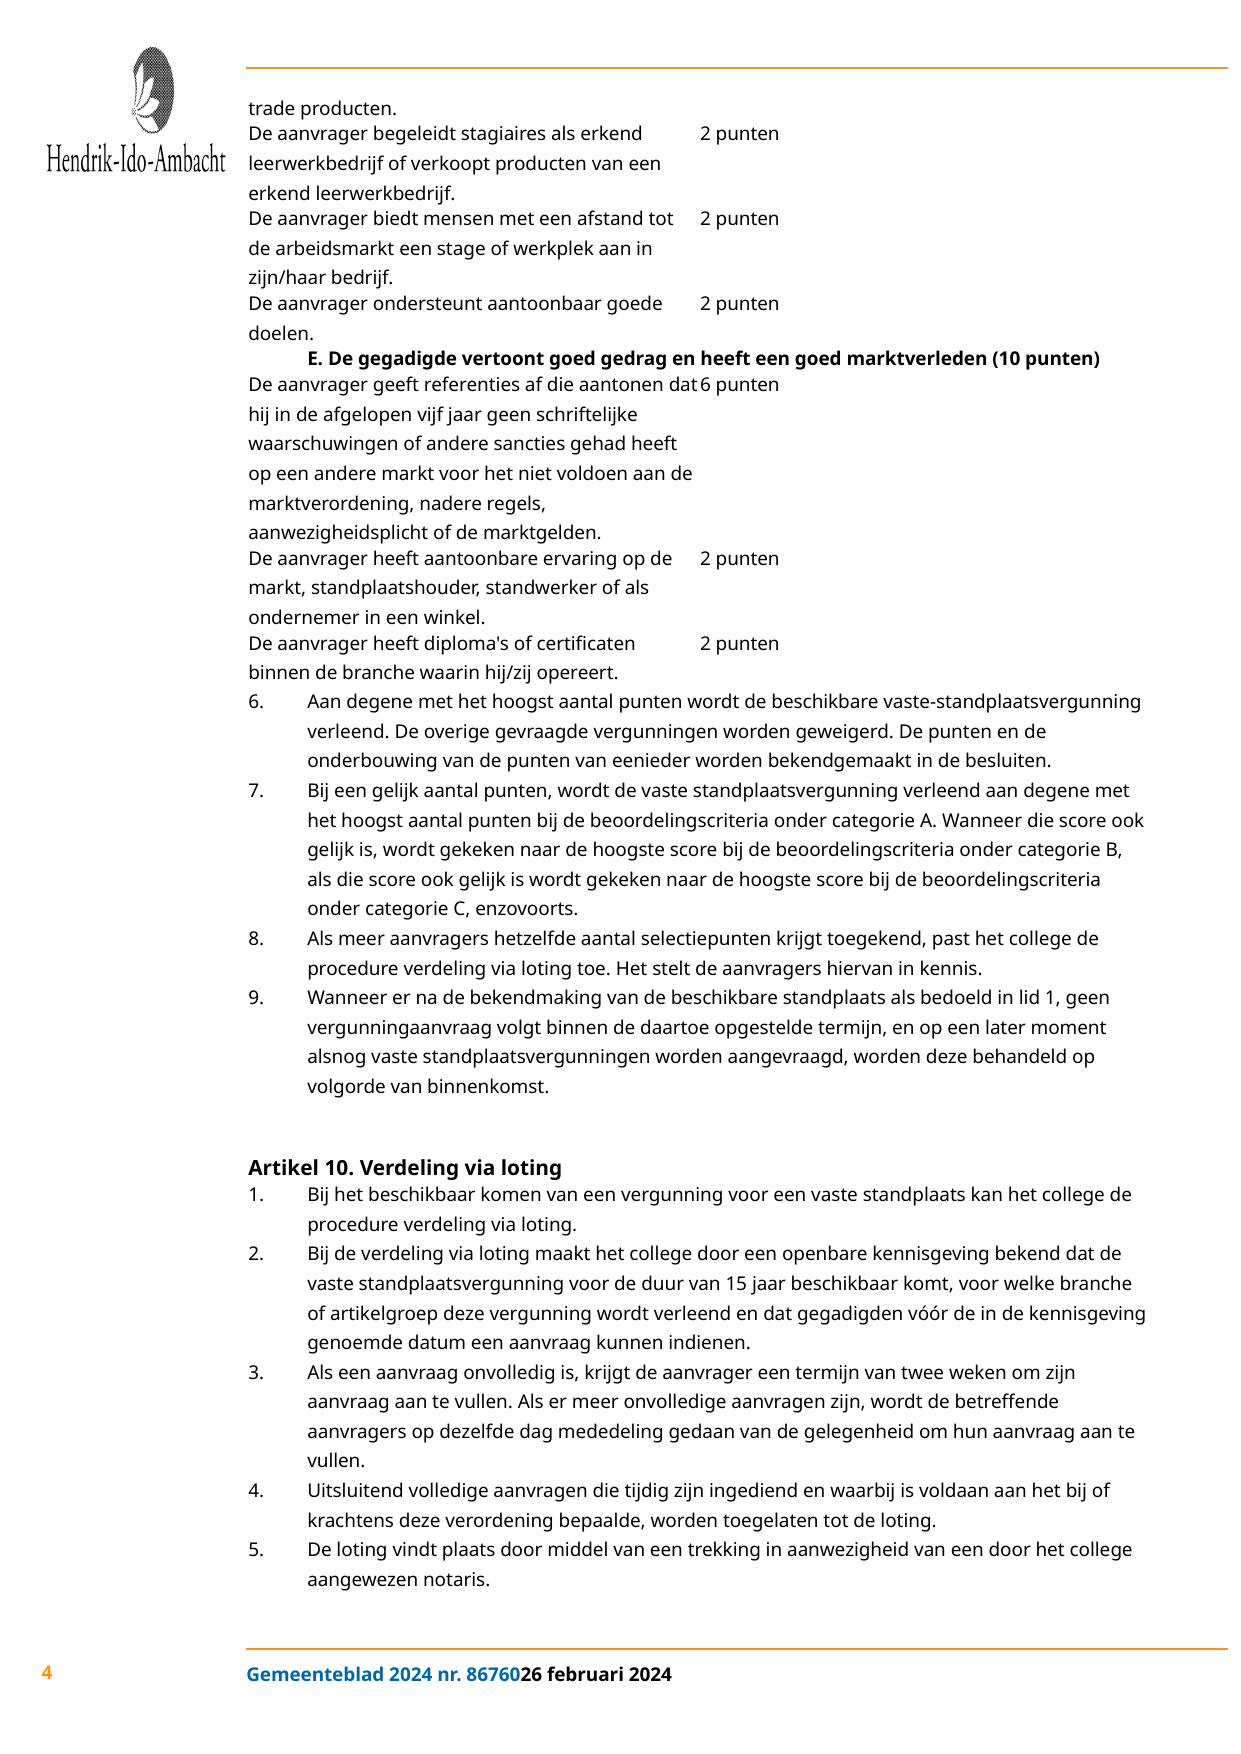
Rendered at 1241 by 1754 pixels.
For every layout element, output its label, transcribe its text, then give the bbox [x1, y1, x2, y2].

picture [41, 47, 231, 172]
table_cell trade producten. [248, 95, 700, 121]
table_cell [700, 95, 1152, 121]
table_cell De aanvrager ondersteunt aantoonbaar goede doelen. [248, 290, 700, 346]
list Uitsluitend volledige aanvragen die tijdig zijn ingediend en waarbij is voldaan aan het bij of krachtens deze verordening bepaalde, worden toegelaten tot de loting. [248, 1477, 1152, 1533]
list Bij het beschikbaar komen van een vergunning voor een vaste standplaats kan het college de procedure verdeling via loting. [248, 1181, 1152, 1237]
table_cell 6 punten [700, 371, 1152, 545]
table_cell De aanvrager biedt mensen met een afstand tot de arbeidsmarkt een stage of werkplek aan in zijn/haar bedrijf. [248, 205, 700, 290]
table_cell 2 punten [700, 205, 1152, 290]
list De loting vindt plaats door middel van een trekking in aanwezigheid van een door het college aangewezen notaris. [248, 1536, 1152, 1592]
list Bij de verdeling via loting maakt het college door een openbare kennisgeving bekend dat de vaste standplaatsvergunning voor de duur van 15 jaar beschikbaar komt, voor welke branche of artikelgroep deze vergunning wordt verleend en dat gegadigden vóór de in de kennisgeving genoemde datum een aanvraag kunnen indienen. [248, 1241, 1152, 1355]
table_cell De aanvrager heeft aantoonbare ervaring op de markt, standplaatshouder, standwerker of als ondernemer in een winkel. [248, 545, 700, 630]
list Als meer aanvragers hetzelfde aantal selectiepunten krijgt toegekend, past het college de procedure verdeling via loting toe. Het stelt de aanvragers hiervan in kennis. [248, 925, 1152, 980]
text Artikel 10. Verdeling via loting [248, 1153, 1152, 1181]
table_cell 2 punten [700, 545, 1152, 630]
table_cell De aanvrager begeleidt stagiaires als erkend leerwerkbedrijf of verkoopt producten van een erkend leerwerkbedrijf. [248, 121, 700, 205]
table_cell 2 punten [700, 121, 1152, 205]
table_cell 2 punten [700, 290, 1152, 346]
list Wanneer er na de bekendmaking van de beschikbare standplaats als bedoeld in lid 1, geen vergunningaanvraag volgt binnen de daartoe opgestelde termijn, en op een later moment alsnog vaste standplaatsvergunningen worden aangevraagd, worden deze behandeld op volgorde van binnenkomst. [248, 984, 1152, 1099]
list Als een aanvraag onvolledig is, krijgt de aanvrager een termijn van twee weken om zijn aanvraag aan te vullen. Als er meer onvolledige aanvragen zijn, wordt de betreffende aanvragers op dezelfde dag mededeling gedaan van de gelegenheid om hun aanvraag aan te vullen. [248, 1359, 1152, 1473]
list Aan degene met het hoogst aantal punten wordt de beschikbare vaste-standplaatsvergunning verleend. De overige gevraagde vergunningen worden geweigerd. De punten en de onderbouwing van de punten van eenieder worden bekendgemaakt in de besluiten. [248, 688, 1152, 773]
list Bij een gelijk aantal punten, wordt de vaste standplaatsvergunning verleend aan degene met het hoogst aantal punten bij de beoordelingscriteria onder categorie A. Wanneer die score ook gelijk is, wordt gekeken naar de hoogste score bij de beoordelingscriteria onder categorie B, als die score ook gelijk is wordt gekeken naar de hoogste score bij de beoordelingscriteria onder categorie C, enzovoorts. [248, 777, 1152, 921]
table_cell 2 punten [700, 630, 1152, 685]
table_cell De aanvrager geeft referenties af die aantonen dat hij in de afgelopen vijf jaar geen schriftelijke waarschuwingen of andere sancties gehad heeft op een andere markt voor het niet voldoen aan de marktverordening, nadere regels, aanwezigheidsplicht of de marktgelden. [248, 371, 700, 545]
table_cell E. De gegadigde vertoont goed gedrag en heeft een goed marktverleden (10 punten) [248, 346, 1152, 371]
table_cell De aanvrager heeft diploma's of certificaten binnen de branche waarin hij/zij opereert. [248, 630, 700, 685]
